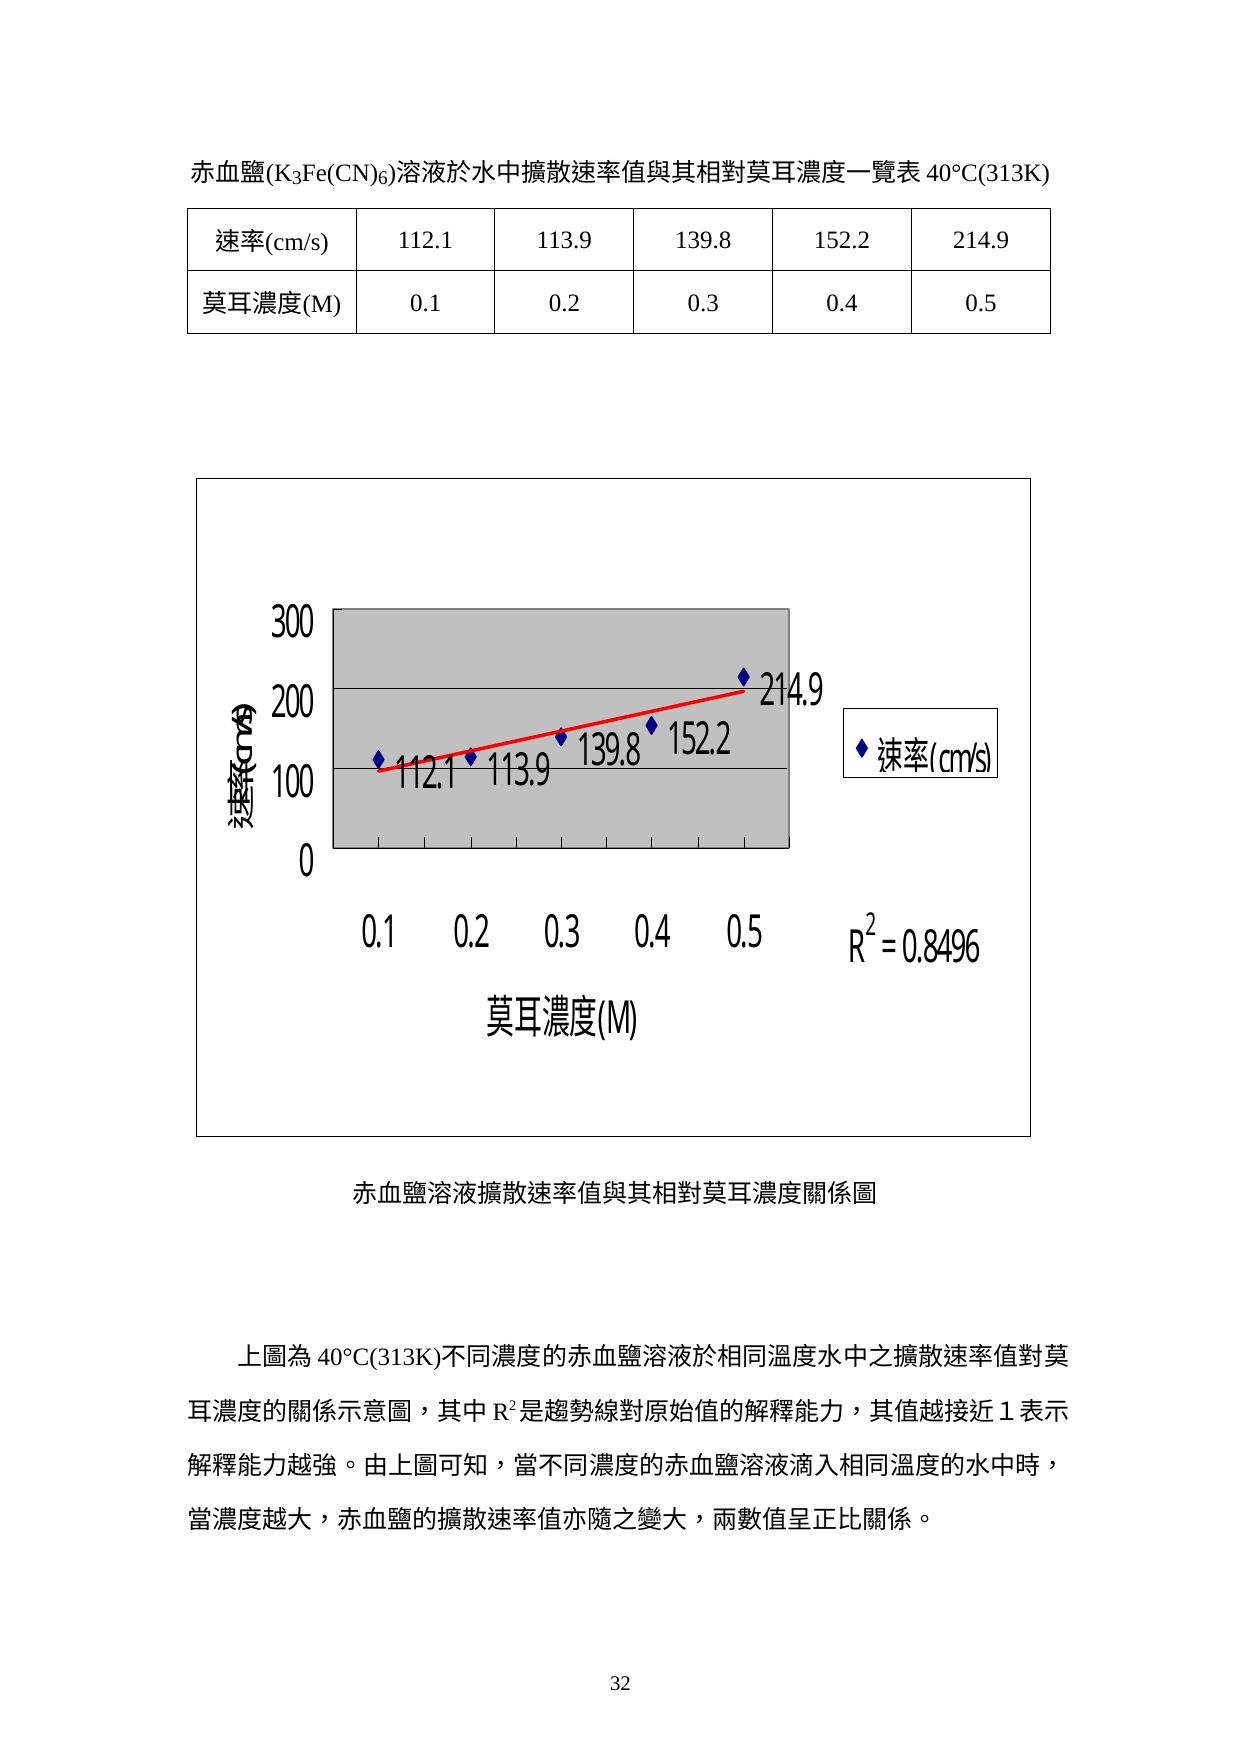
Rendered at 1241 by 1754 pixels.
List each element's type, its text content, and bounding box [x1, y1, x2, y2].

table_cell 0.4 [773, 271, 911, 333]
table_header 速率(cm/s) [188, 209, 356, 270]
table_header 112.1 [357, 209, 494, 270]
text 赤血鹽(K3Fe(CN)6)溶液於水中擴散速率值與其相對莫耳濃度一覽表40°C(313K) [187, 150, 1053, 188]
table_cell 0.2 [495, 271, 633, 333]
table_header 139.8 [634, 209, 772, 270]
table_cell 0.3 [634, 271, 772, 333]
text 上圖為40°C(313K)不同濃度的赤血鹽溶液於相同溫度水中之擴散速率值對莫耳濃度的關係示意圖，其中R2是趨勢線對原始值的解釋能力，其值越接近１表示解釋能力越強。由上圖可知，當不同濃度的赤血鹽溶液滴入相同溫度的水中時，當濃度越大，赤血鹽的擴散速率值亦隨之變大，兩數值呈正比關係。 [187, 1337, 1069, 1536]
table_header 214.9 [912, 209, 1050, 270]
table_header 113.9 [495, 209, 633, 270]
table_cell 0.1 [357, 271, 494, 333]
table_header 152.2 [773, 209, 911, 270]
table_cell 莫耳濃度(M) [188, 271, 356, 333]
text 赤血鹽溶液擴散速率值與其相對莫耳濃度關係圖 [352, 1173, 877, 1209]
table_cell 0.5 [912, 271, 1050, 333]
